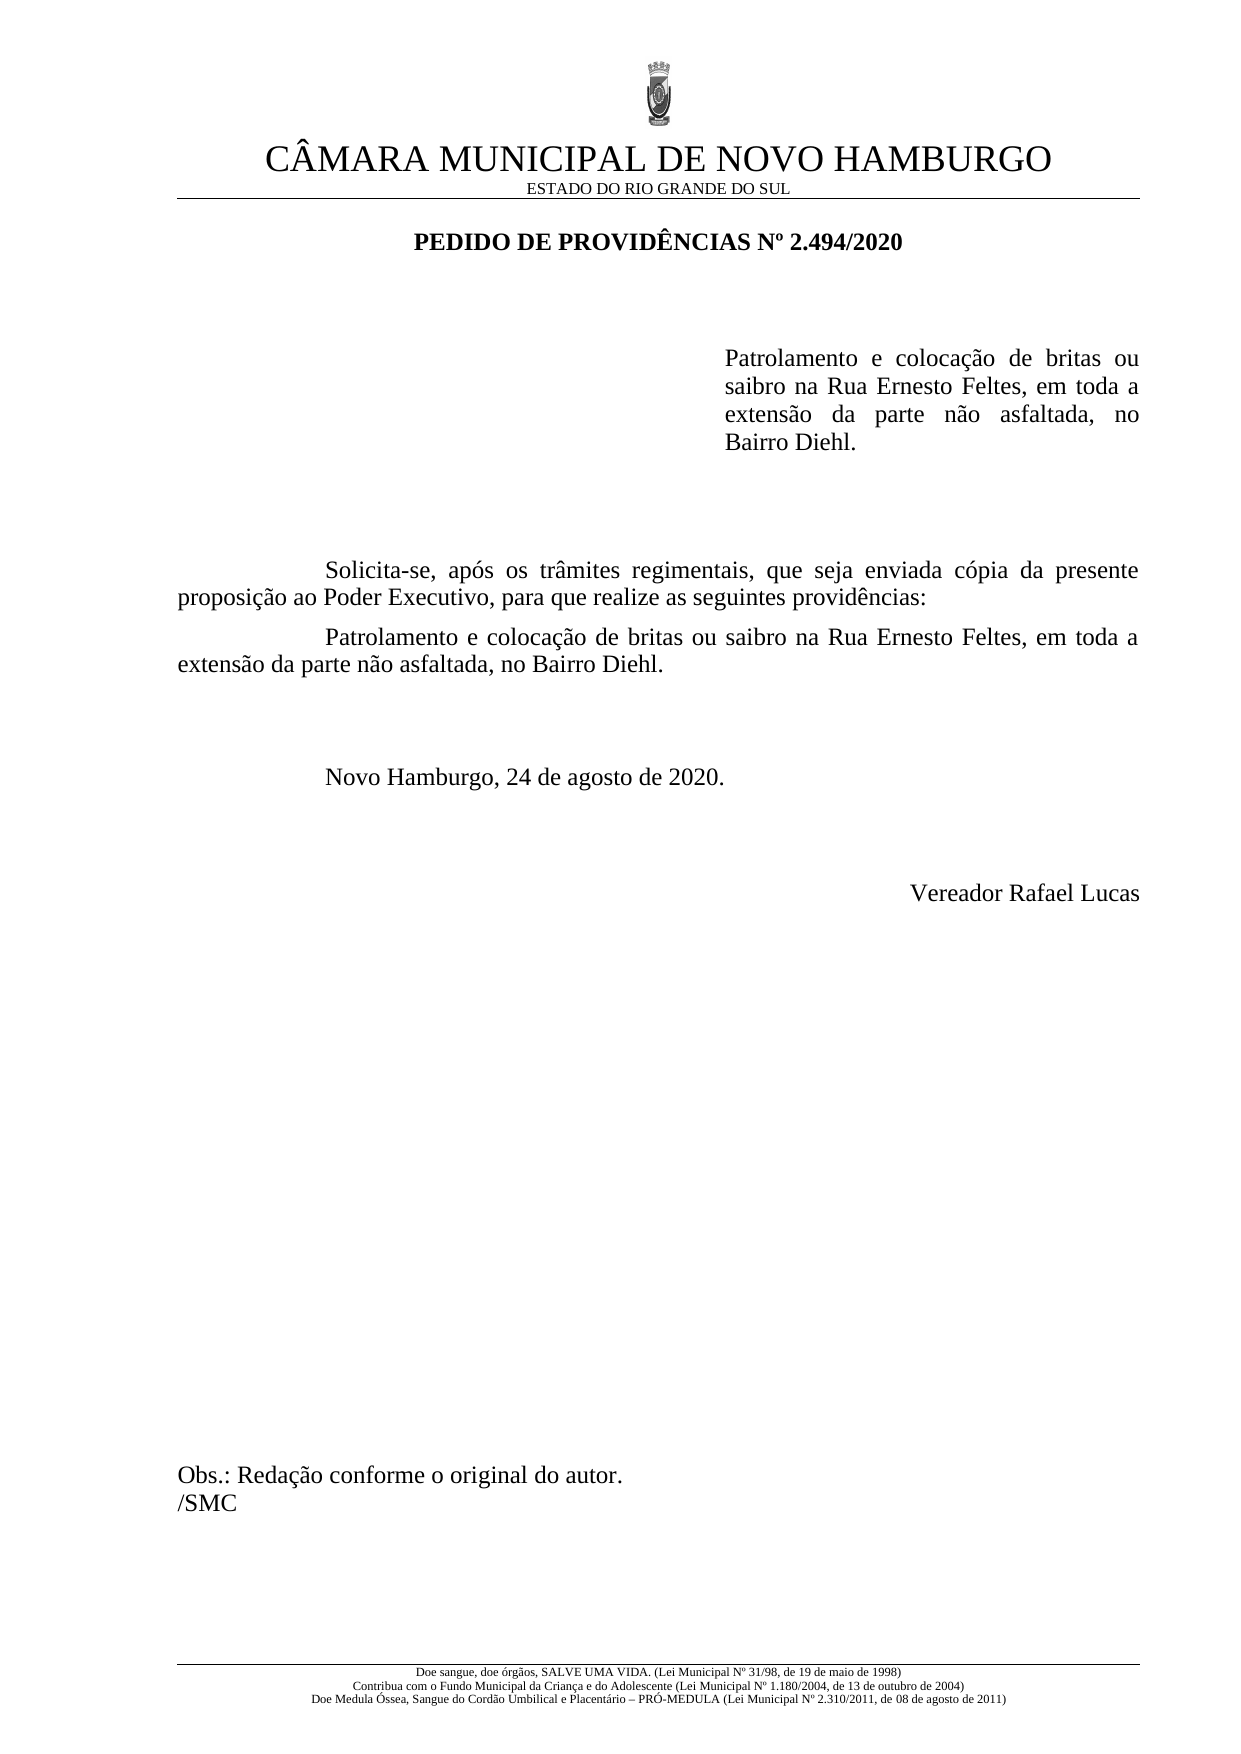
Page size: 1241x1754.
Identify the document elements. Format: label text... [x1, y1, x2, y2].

text Vereador Rafael Lucas [649, 879, 1140, 907]
text PEDIDO DE PROVIDÊNCIAS Nº 2.494/2020 [177, 228, 1140, 256]
text Novo Hamburgo, 24 de agosto de 2020. [177, 763, 1140, 791]
list Patrolamento e colocação de britas ou saibro na Rua Ernesto Feltes, em toda a extensão da parte não asfaltada, no Bairro Diehl. [687, 344, 1140, 455]
text Obs.: Redação conforme o original do autor. [177, 1461, 1140, 1489]
text Solicita-se, após os trâmites regimentais, que seja enviada cópia da presente proposição ao Poder Executivo, para que realize as seguintes providências: [177, 556, 1140, 611]
text Patrolamento e colocação de britas ou saibro na Rua Ernesto Feltes, em toda a extensão da parte não asfaltada, no Bairro Diehl. [177, 623, 1140, 678]
text /SMC [177, 1489, 1140, 1517]
